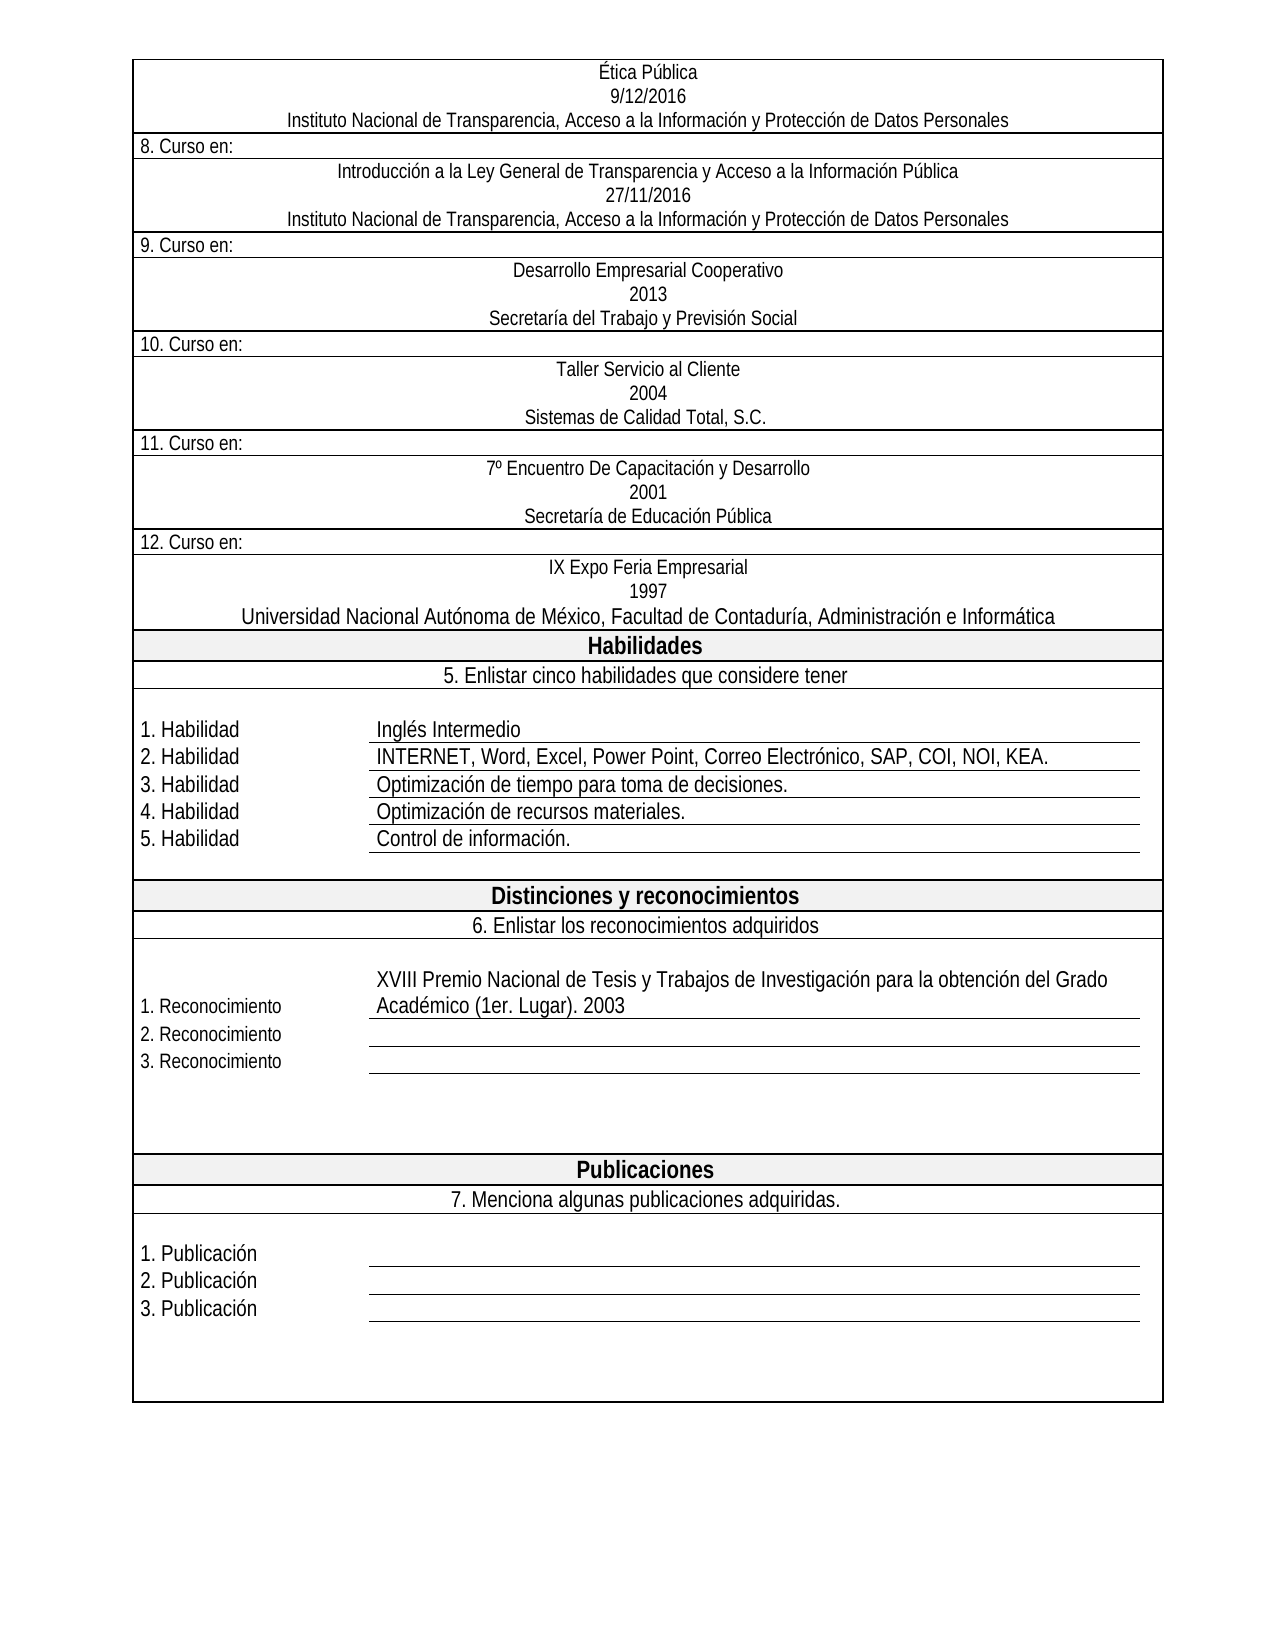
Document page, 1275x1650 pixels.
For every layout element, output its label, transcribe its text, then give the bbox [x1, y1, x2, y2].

table_cell [1140, 797, 1162, 824]
table_cell [515, 1322, 615, 1348]
table_cell [1140, 530, 1162, 554]
table_cell 3. Publicación [134, 1294, 369, 1321]
table_cell [615, 1348, 762, 1375]
table_cell [615, 530, 762, 554]
table_cell [515, 1127, 615, 1153]
table_cell [515, 1348, 615, 1375]
table_cell [515, 689, 615, 716]
table_cell [860, 431, 1140, 455]
table_cell 3. Habilidad [134, 770, 369, 797]
table_cell [134, 1127, 369, 1153]
table_cell [134, 852, 369, 879]
table_cell [860, 1322, 1140, 1348]
table_cell 6. Enlistar los reconocimientos adquiridos [134, 912, 1162, 938]
table_cell [369, 233, 515, 257]
table_cell [515, 1214, 615, 1240]
table_cell [762, 1214, 859, 1240]
table_cell [615, 689, 762, 716]
table_cell [515, 1101, 615, 1127]
table_cell [134, 1348, 369, 1375]
table_cell INTERNET, Word, Excel, Power Point, Correo Electrónico, SAP, COI, NOI, KEA. [369, 743, 1140, 769]
table_cell [369, 689, 515, 716]
table_cell Introducción a la Ley General de Transparencia y Acceso a la Información Pública 27/11/2016 Instituto Nacional de Transparencia, Acceso a la Información y Protección de Datos Personales [134, 159, 1162, 231]
table_cell [515, 530, 615, 554]
table_cell [1140, 1127, 1162, 1153]
table_cell [615, 134, 762, 158]
table_cell Distinciones y reconocimientos [134, 881, 1162, 910]
table_cell [860, 1127, 1140, 1153]
table_cell 5. Enlistar cinco habilidades que considere tener [134, 662, 1162, 688]
table_cell Control de información. [369, 825, 1140, 852]
table_cell [134, 1073, 369, 1101]
table_cell 2. Habilidad [134, 742, 369, 769]
table_cell [369, 1375, 515, 1401]
table_cell [1140, 742, 1162, 769]
table_cell [369, 853, 515, 879]
table_cell [1140, 1375, 1162, 1401]
table_cell [134, 1101, 369, 1127]
table_cell [762, 1074, 859, 1101]
table_cell [1140, 1018, 1162, 1046]
table_cell [369, 1322, 515, 1348]
table_cell [134, 689, 369, 716]
table_cell [1140, 1266, 1162, 1293]
table_cell 1. Publicación [134, 1240, 369, 1266]
table_cell 2. Reconocimiento [134, 1018, 369, 1046]
table_cell [615, 853, 762, 879]
table_cell [860, 689, 1140, 716]
table_cell 3. Reconocimiento [134, 1046, 369, 1073]
table_cell [615, 1074, 762, 1101]
table_cell [369, 134, 515, 158]
table_cell [515, 1074, 615, 1101]
table_cell [369, 1127, 515, 1153]
table_cell 7º Encuentro De Capacitación y Desarrollo 2001 Secretaría de Educación Pública [134, 456, 1162, 528]
table_cell [369, 1214, 515, 1240]
table_cell [1140, 716, 1162, 742]
table_cell [515, 939, 615, 966]
table_cell [860, 939, 1140, 966]
table_cell [615, 332, 762, 356]
table_cell [369, 1047, 1140, 1073]
table_cell [369, 1295, 1140, 1321]
table_cell [1140, 824, 1162, 852]
table_cell [1140, 1240, 1162, 1266]
table_cell [134, 939, 369, 966]
table_cell [762, 134, 859, 158]
table_cell [762, 431, 859, 455]
table_cell [860, 1101, 1140, 1127]
table_cell [860, 332, 1140, 356]
table_cell [762, 233, 859, 257]
table_cell 5. Habilidad [134, 824, 369, 852]
table_cell Taller Servicio al Cliente 2004 Sistemas de Calidad Total, S.C. [134, 357, 1162, 429]
table_cell Habilidades [134, 631, 1162, 660]
table_cell [369, 1074, 515, 1101]
table_cell [515, 853, 615, 879]
table_cell [369, 332, 515, 356]
table_cell [515, 332, 615, 356]
table_cell [369, 1267, 1140, 1293]
table_cell [615, 939, 762, 966]
table_cell [860, 530, 1140, 554]
table_cell Publicaciones [134, 1155, 1162, 1184]
table_cell [515, 1375, 615, 1401]
table_cell [134, 1375, 369, 1401]
table_cell [1140, 1348, 1162, 1375]
table_cell [369, 1101, 515, 1127]
table_cell [1140, 939, 1162, 966]
table_cell [1140, 852, 1162, 879]
table_cell [762, 332, 859, 356]
table_cell [134, 1214, 369, 1240]
table_cell [762, 1101, 859, 1127]
table_cell [860, 134, 1140, 158]
table_cell Optimización de tiempo para toma de decisiones. [369, 771, 1140, 797]
table_cell [762, 939, 859, 966]
table_cell 1. Reconocimiento [134, 966, 369, 1018]
table_cell 1. Habilidad [134, 716, 369, 742]
table_cell [860, 1074, 1140, 1101]
table_cell XVIII Premio Nacional de Tesis y Trabajos de Investigación para la obtención del Grado Académico (1er. Lugar). 2003 [369, 966, 1140, 1018]
table_cell [515, 233, 615, 257]
table_cell [860, 1375, 1140, 1401]
table_cell 11. Curso en: [134, 431, 369, 455]
table_cell [369, 431, 515, 455]
table_cell 12. Curso en: [134, 530, 369, 554]
table_cell [134, 1321, 369, 1348]
table_cell IX Expo Feria Empresarial 1997 Universidad Nacional Autónoma de México, Facultad de Contaduría, Administración e Informática [134, 555, 1162, 629]
table_cell [860, 1348, 1140, 1375]
table_cell [615, 1101, 762, 1127]
table_cell [1140, 966, 1162, 1018]
table_cell [1140, 1321, 1162, 1348]
table_cell [1140, 134, 1162, 158]
table_cell [762, 1127, 859, 1153]
table_cell [615, 233, 762, 257]
table_cell 9. Curso en: [134, 233, 369, 257]
table_cell [615, 1214, 762, 1240]
table_cell Inglés Intermedio [369, 716, 1140, 742]
table_cell [762, 853, 859, 879]
table_cell [1140, 233, 1162, 257]
table_cell [369, 530, 515, 554]
table_cell [762, 1348, 859, 1375]
table_cell [860, 1214, 1140, 1240]
table_cell [615, 1322, 762, 1348]
table_cell [1140, 332, 1162, 356]
table_cell [1140, 1214, 1162, 1240]
table_cell [1140, 1046, 1162, 1073]
table_cell 2. Publicación [134, 1266, 369, 1293]
table_cell Optimización de recursos materiales. [369, 798, 1140, 824]
table_cell [762, 689, 859, 716]
table_cell [515, 134, 615, 158]
table_cell [1140, 1101, 1162, 1127]
table_cell [1140, 770, 1162, 797]
table_cell Desarrollo Empresarial Cooperativo 2013 Secretaría del Trabajo y Previsión Social [134, 258, 1162, 330]
table_cell Ética Pública 9/12/2016 Instituto Nacional de Transparencia, Acceso a la Información y Protección de Datos Personales [134, 60, 1162, 132]
table_cell [860, 853, 1140, 879]
table_cell [1140, 1073, 1162, 1101]
table_cell [515, 431, 615, 455]
table_cell 10. Curso en: [134, 332, 369, 356]
table_cell [369, 1240, 1140, 1266]
table_cell [762, 1375, 859, 1401]
table_cell [762, 530, 859, 554]
table_cell [615, 1127, 762, 1153]
table_cell [369, 939, 515, 966]
table_cell 4. Habilidad [134, 797, 369, 824]
table_cell [762, 1322, 859, 1348]
table_cell [1140, 431, 1162, 455]
table_cell [1140, 689, 1162, 716]
table_cell [615, 1375, 762, 1401]
table_cell [1140, 1294, 1162, 1321]
table_cell 7. Menciona algunas publicaciones adquiridas. [134, 1186, 1162, 1212]
table_cell [860, 233, 1140, 257]
table_cell 8. Curso en: [134, 134, 369, 158]
table_cell [615, 431, 762, 455]
table_cell [369, 1348, 515, 1375]
table_cell [369, 1019, 1140, 1046]
